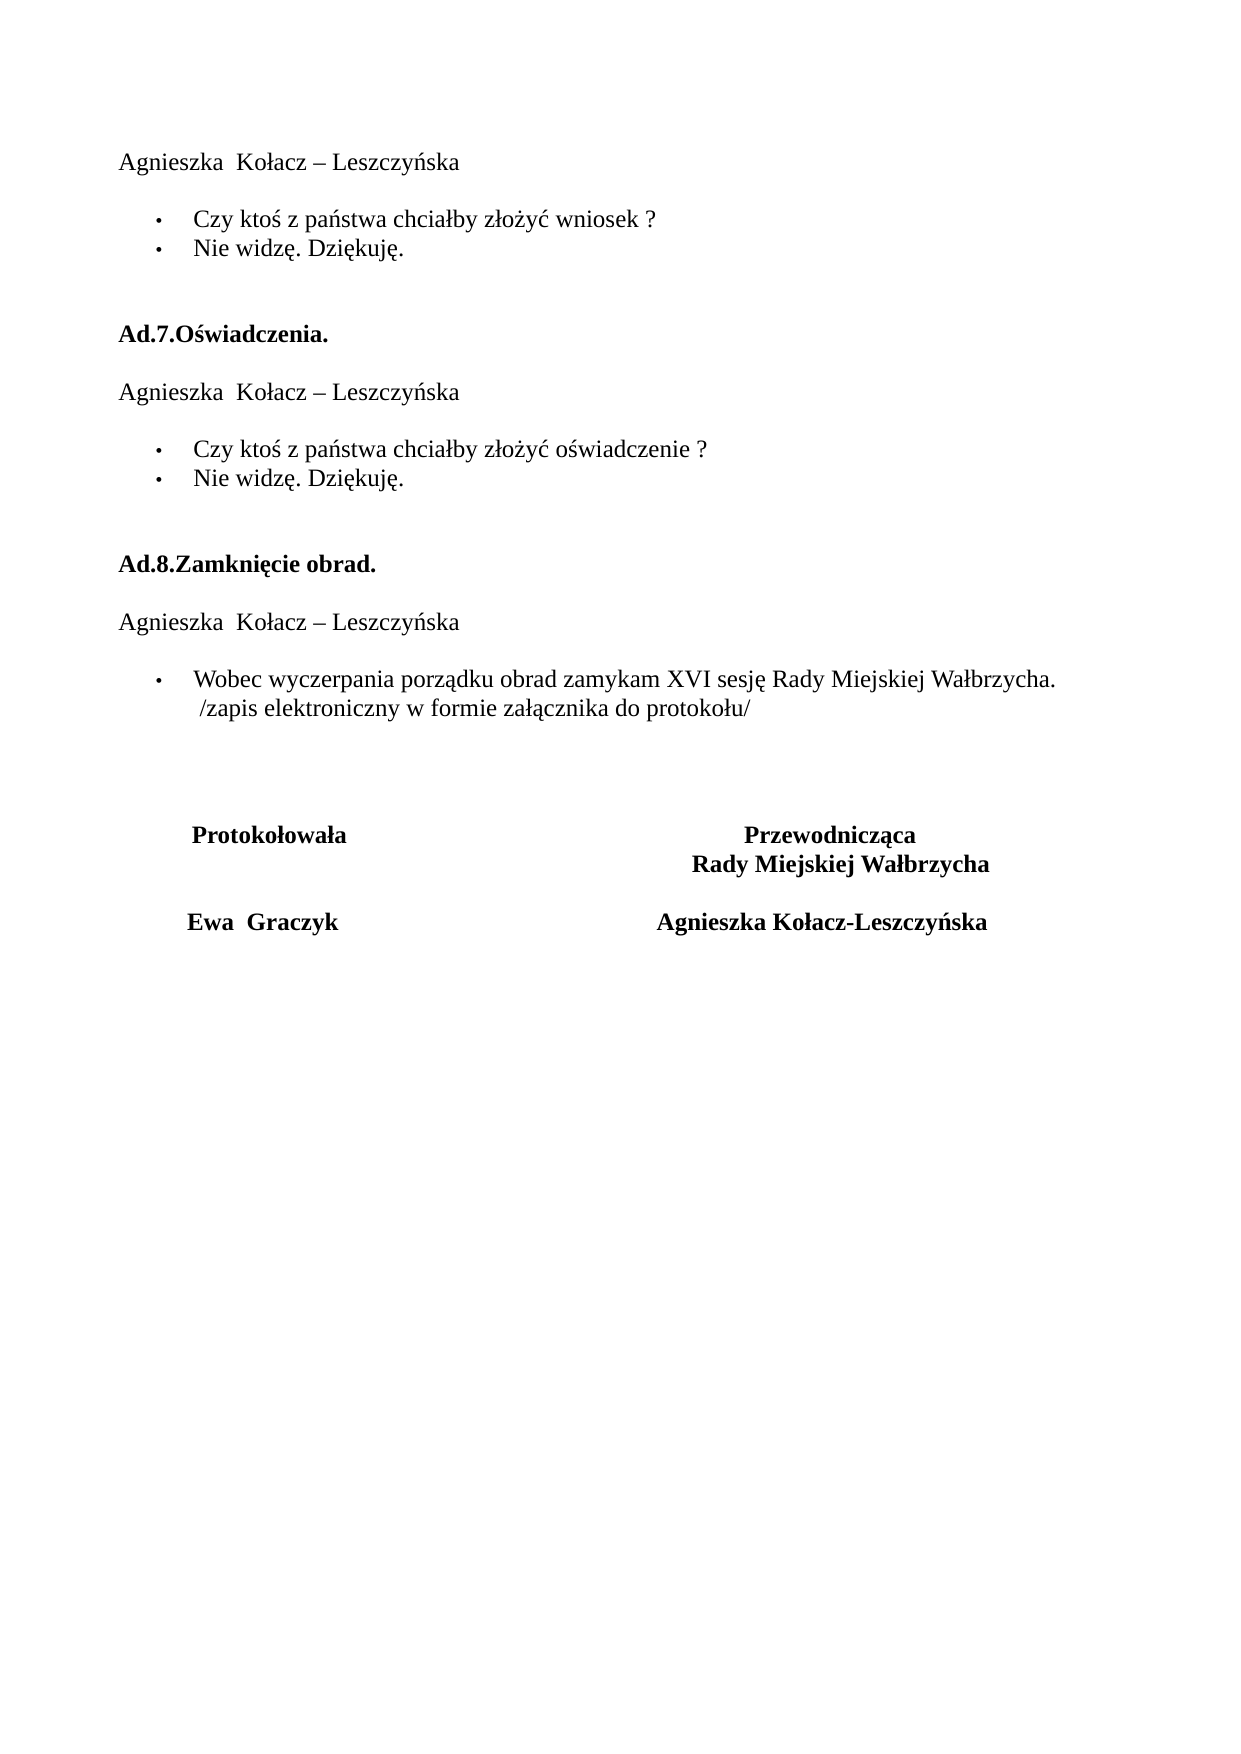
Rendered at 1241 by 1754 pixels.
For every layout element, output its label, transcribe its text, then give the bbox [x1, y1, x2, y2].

list Nie widzę. Dziękuję. [156, 463, 1122, 492]
text Agnieszka Kołacz – Leszczyńska [118, 377, 1122, 406]
list /zapis elektroniczny w formie załącznika do protokołu/ [156, 693, 1122, 722]
list Nie widzę. Dziękuję. [156, 233, 1122, 262]
text Protokołowała Przewodnicząca [118, 792, 1122, 849]
list Wobec wyczerpania porządku obrad zamykam XVI sesję Rady Miejskiej Wałbrzycha. [156, 664, 1122, 693]
list Czy ktoś z państwa chciałby złożyć oświadczenie ? [156, 434, 1122, 463]
list Czy ktoś z państwa chciałby złożyć wniosek ? [156, 204, 1122, 233]
text Ad.7.Oświadczenia. [118, 319, 1122, 348]
text Ewa Graczyk Agnieszka Kołacz-Leszczyńska [118, 907, 1122, 936]
text Ad.8.Zamknięcie obrad. [118, 549, 1122, 578]
text Agnieszka Kołacz – Leszczyńska [118, 147, 1122, 176]
text Agnieszka Kołacz – Leszczyńska [118, 607, 1122, 636]
text Rady Miejskiej Wałbrzycha [118, 849, 1122, 878]
